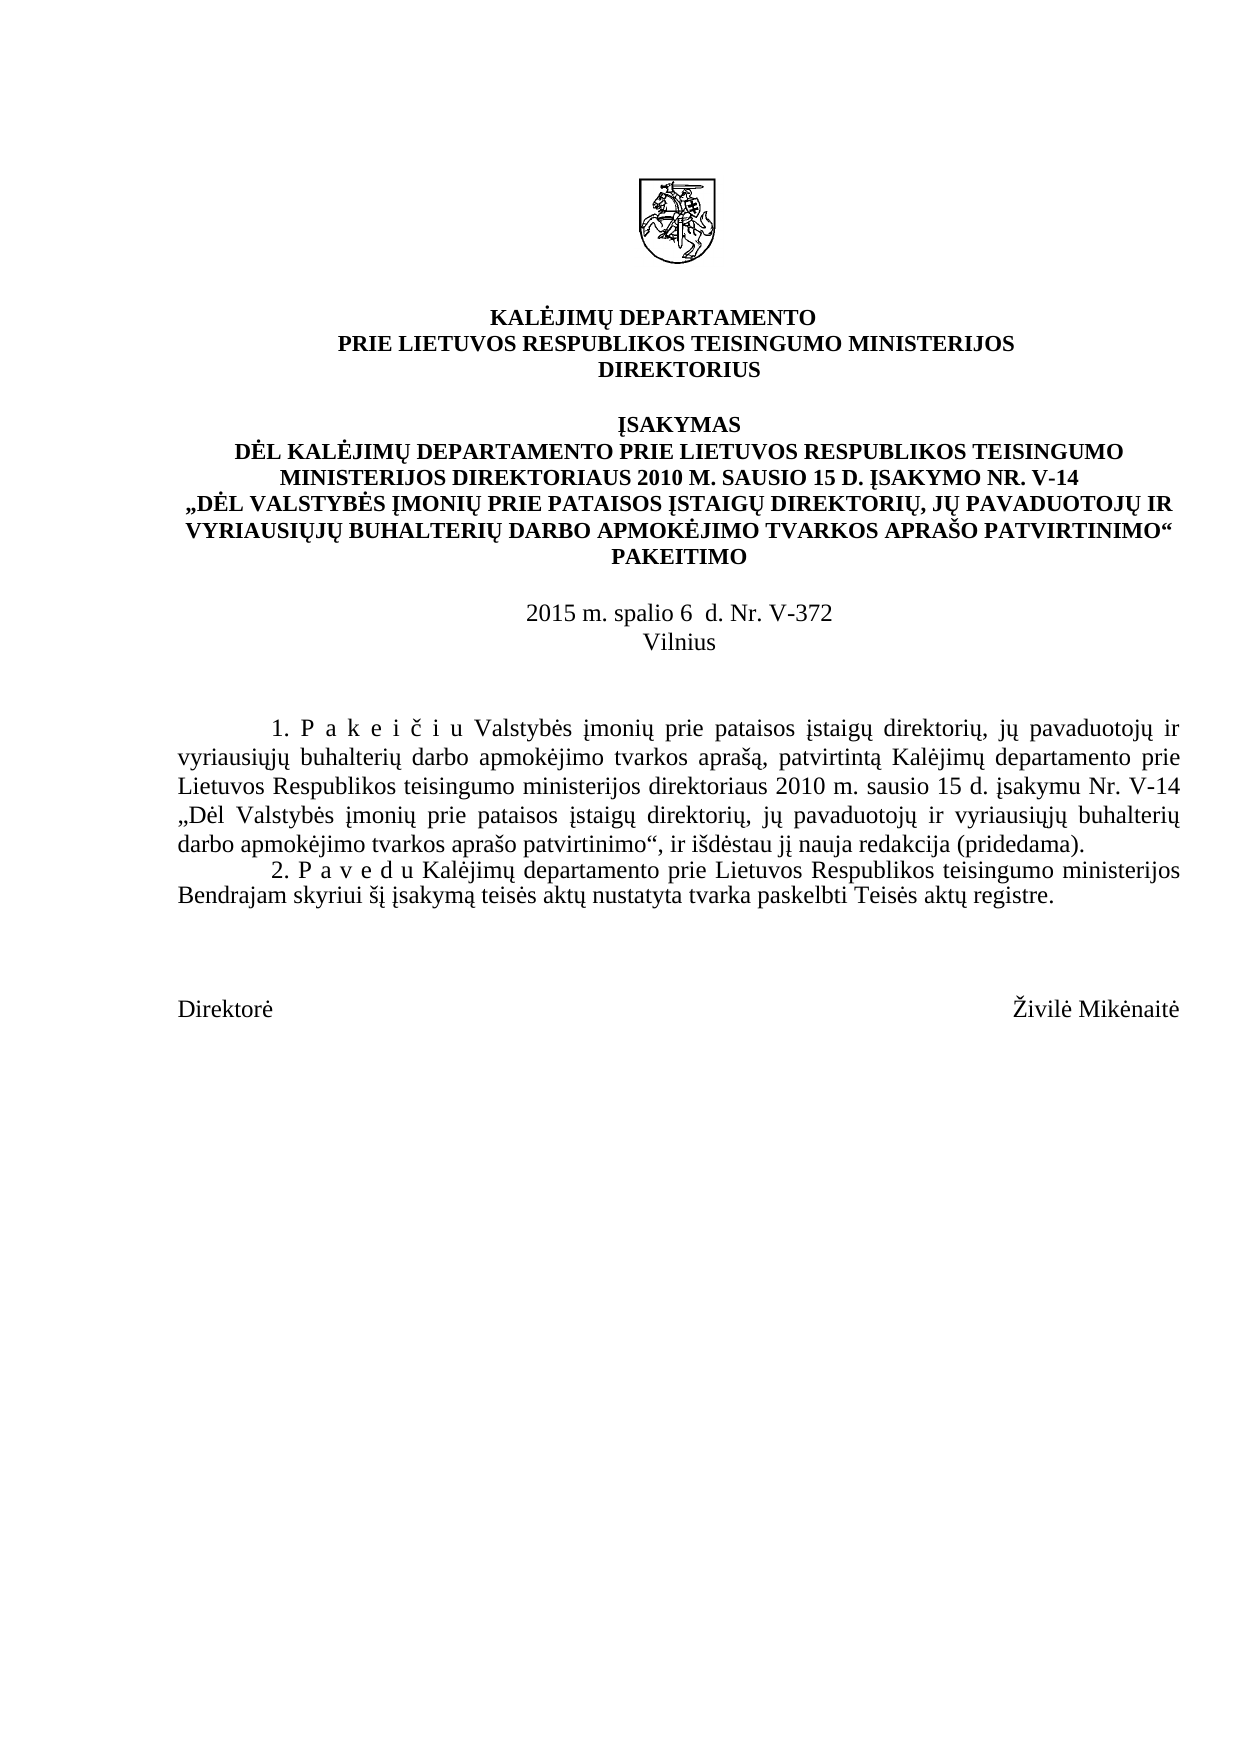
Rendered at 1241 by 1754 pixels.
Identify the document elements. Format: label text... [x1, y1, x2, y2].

text ĮSAKYMAS [177, 411, 1181, 438]
text DIREKTORIUS [177, 356, 1181, 383]
text DĖL KALĖJIMŲ DEPARTAMENTO PRIE LIETUVOS RESPUBLIKOS TEISINGUMO MINISTERIJOS DIREKTORIAUS 2010 M. SAUSIO 15 D. ĮSAKYMO NR. V-14 [177, 438, 1181, 491]
text Vilnius [177, 627, 1181, 656]
text „DĖL VALSTYBĖS ĮMONIŲ PRIE PATAISOS ĮSTAIGŲ DIREKTORIŲ, JŲ PAVADUOTOJŲ IR VYRIAUSIŲJŲ BUHALTERIŲ DARBO APMOKĖJIMO TVARKOS APRAŠO PATVIRTINIMO“ PAKEITIMO [177, 491, 1181, 569]
text 1. P a k e i č i u Valstybės įmonių prie pataisos įstaigų direktorių, jų pavaduotojų ir vyriausiųjų buhalterių darbo apmokėjimo tvarkos aprašą, patvirtintą Kalėjimų departamento prie Lietuvos Respublikos teisingumo ministerijos direktoriaus 2010 m. sausio 15 d. įsakymu Nr. V-14 „Dėl Valstybės įmonių prie pataisos įstaigų direktorių, jų pavaduotojų ir vyriausiųjų buhalterių darbo apmokėjimo tvarkos aprašo patvirtinimo“, ir išdėstau jį nauja redakcija (pridedama). [177, 713, 1181, 858]
text Direktorė Živilė Mikėnaitė [177, 994, 1181, 1023]
text 2. P a v e d u Kalėjimų departamento prie Lietuvos Respublikos teisingumo ministerijos Bendrajam skyriui šį įsakymą teisės aktų nustatyta tvarka paskelbti Teisės aktų registre. [177, 858, 1181, 908]
text PRIE LIETUVOS RESPUBLIKOS TEISINGUMO MINISTERIJOS [177, 330, 1181, 356]
text 2015 m. spalio 6 d. Nr. V-372 [177, 598, 1181, 627]
text KALĖJIMŲ DEPARTAMENTO [311, 304, 995, 330]
